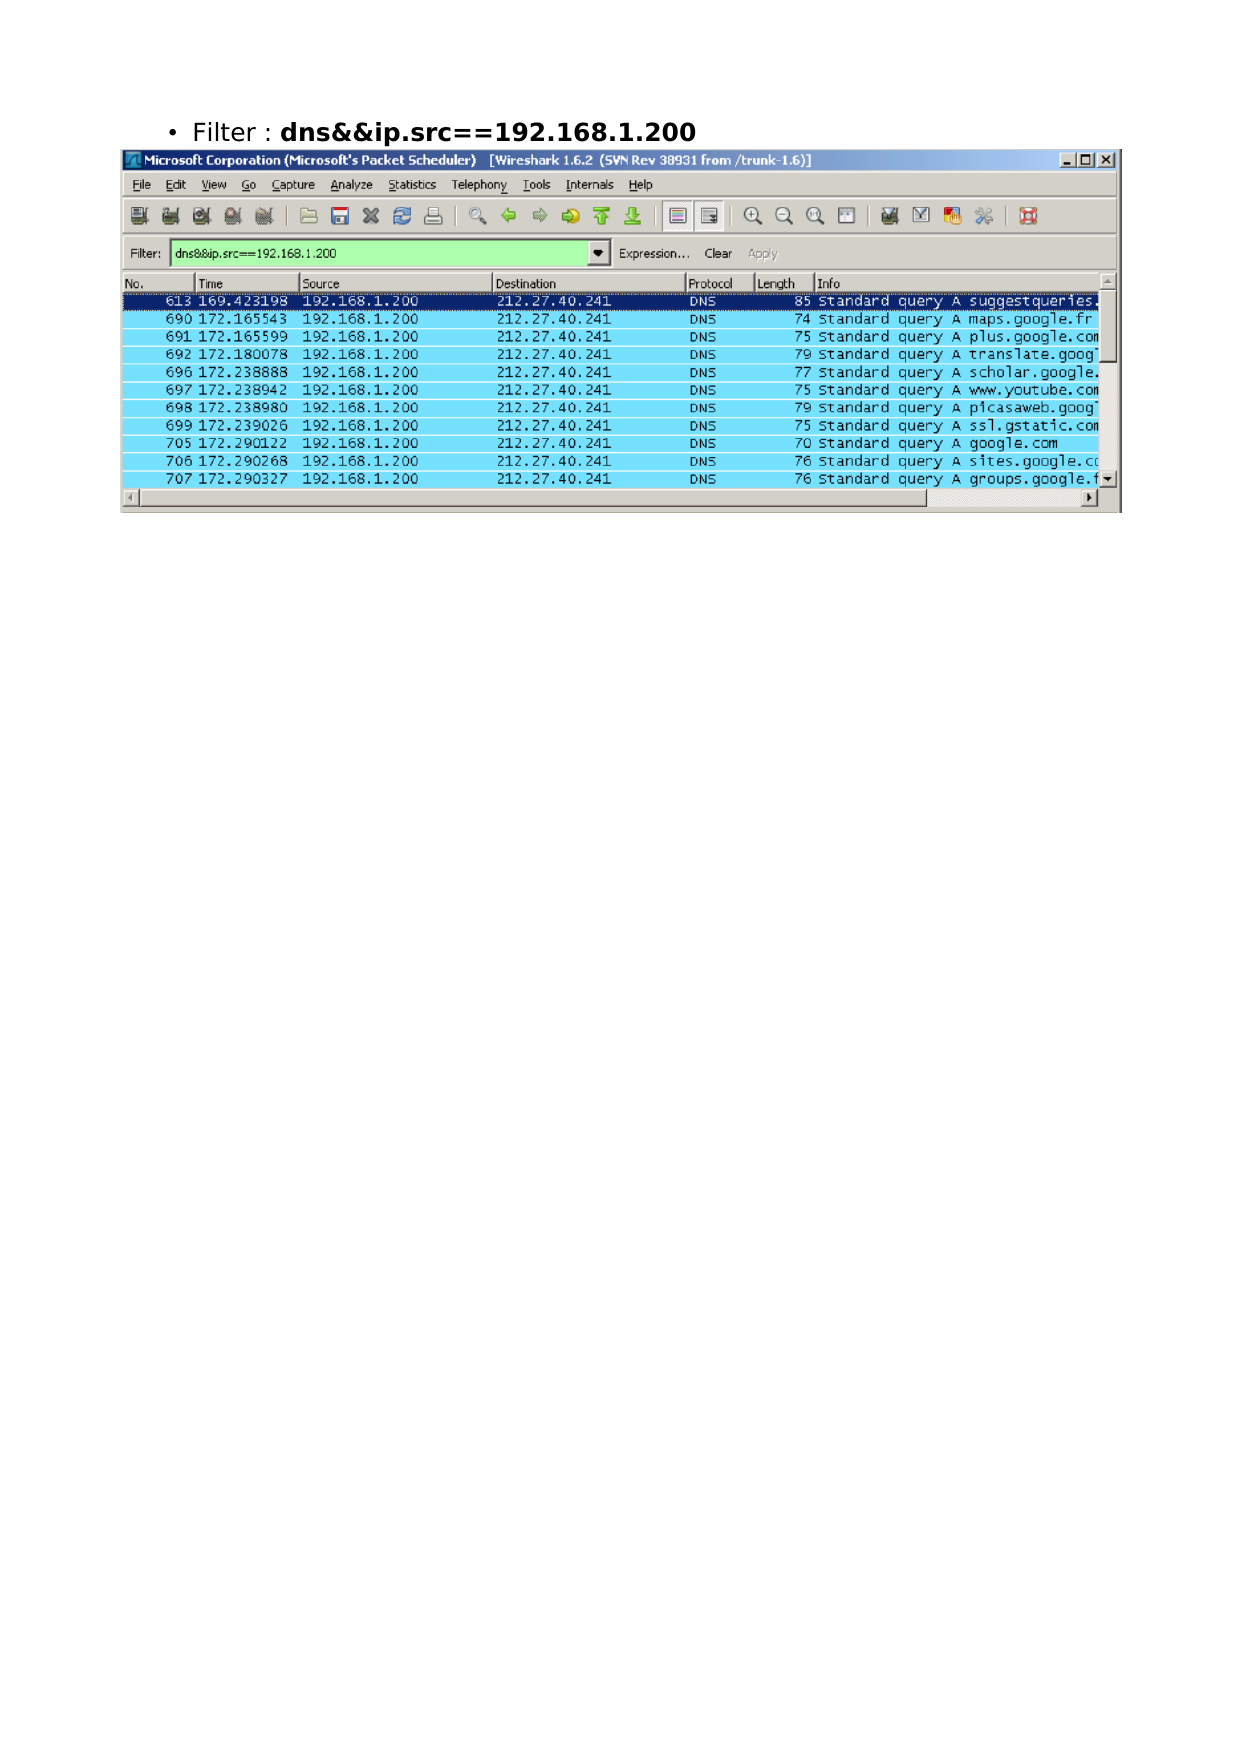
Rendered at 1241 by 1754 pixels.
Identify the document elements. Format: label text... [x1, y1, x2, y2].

list Filter : dns&&ip.src==192.168.1.200 [177, 118, 1122, 147]
picture [118, 147, 1123, 513]
